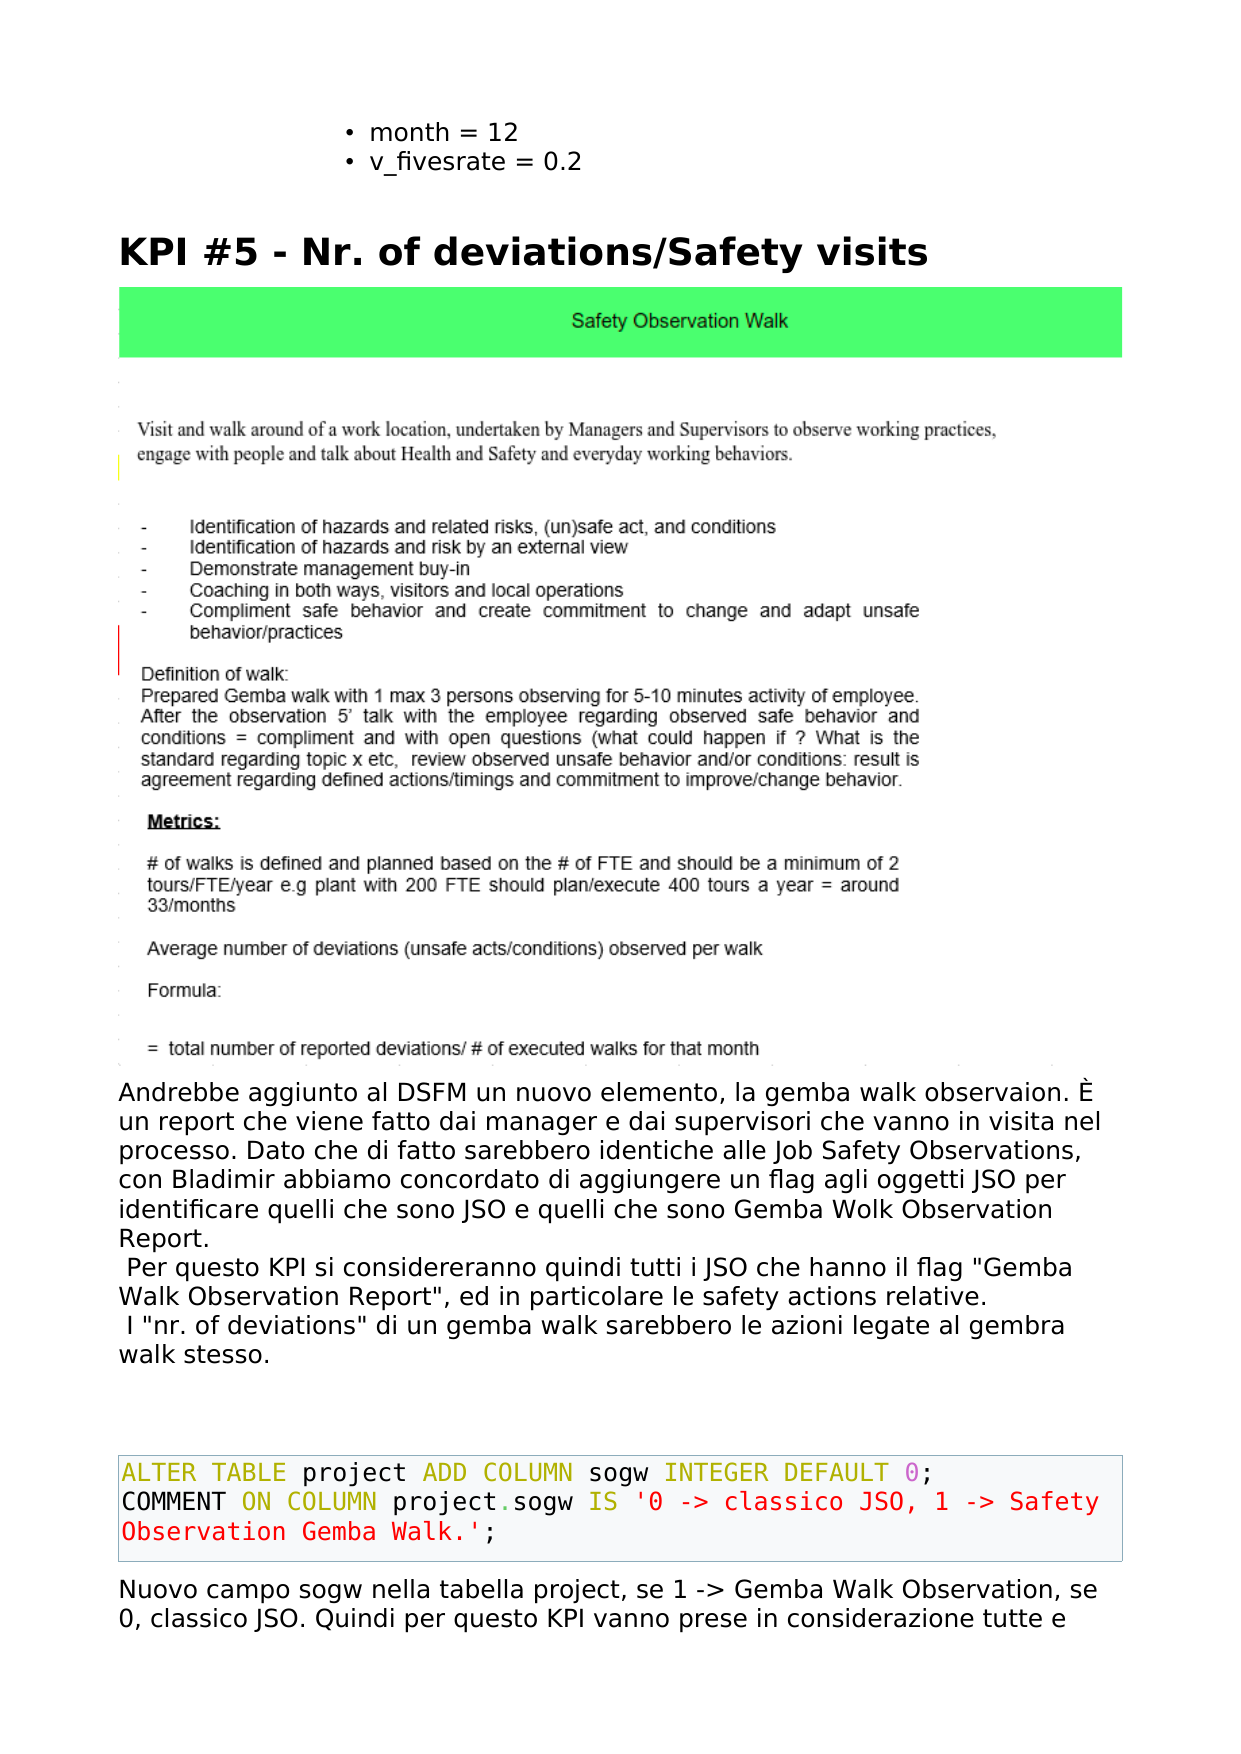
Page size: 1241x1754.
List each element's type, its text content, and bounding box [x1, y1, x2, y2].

text Nuovo campo sogw nella tabella project, se 1 -> Gemba Walk Observation, se 0, classico JSO. Quindi per questo KPI vanno prese in considerazione tutte e [118, 1576, 1122, 1634]
list month = 12 [354, 118, 1122, 147]
list v_fivesrate = 0.2 [354, 147, 1122, 176]
subtitle KPI #5 - Nr. of deviations/Safety visits [118, 231, 1122, 274]
picture [118, 287, 1123, 1066]
text Andrebbe aggiunto al DSFM un nuovo elemento, la gemba walk observaion. È un report che viene fatto dai manager e dai supervisori che vanno in visita nel processo. Dato che di fatto sarebbero identiche alle Job Safety Observations, con Bladimir abbiamo concordato di aggiungere un flag agli oggetti JSO per identificare quelli che sono JSO e quelli che sono Gemba Wolk Observation Report. Per questo KPI si considereranno quindi tutti i JSO che hanno il flag "Gemba Walk Observation Report", ed in particolare le safety actions relative. I "nr. of deviations" di un gemba walk sarebbero le azioni legate al gembra walk stesso. [118, 1078, 1122, 1428]
table_header ALTER TABLE project ADD COLUMN sogw INTEGER DEFAULT 0; COMMENT ON COLUMN project.sogw IS '0 -> classico JSO, 1 -> Safety Observation Gemba Walk.'; [119, 1456, 1122, 1561]
